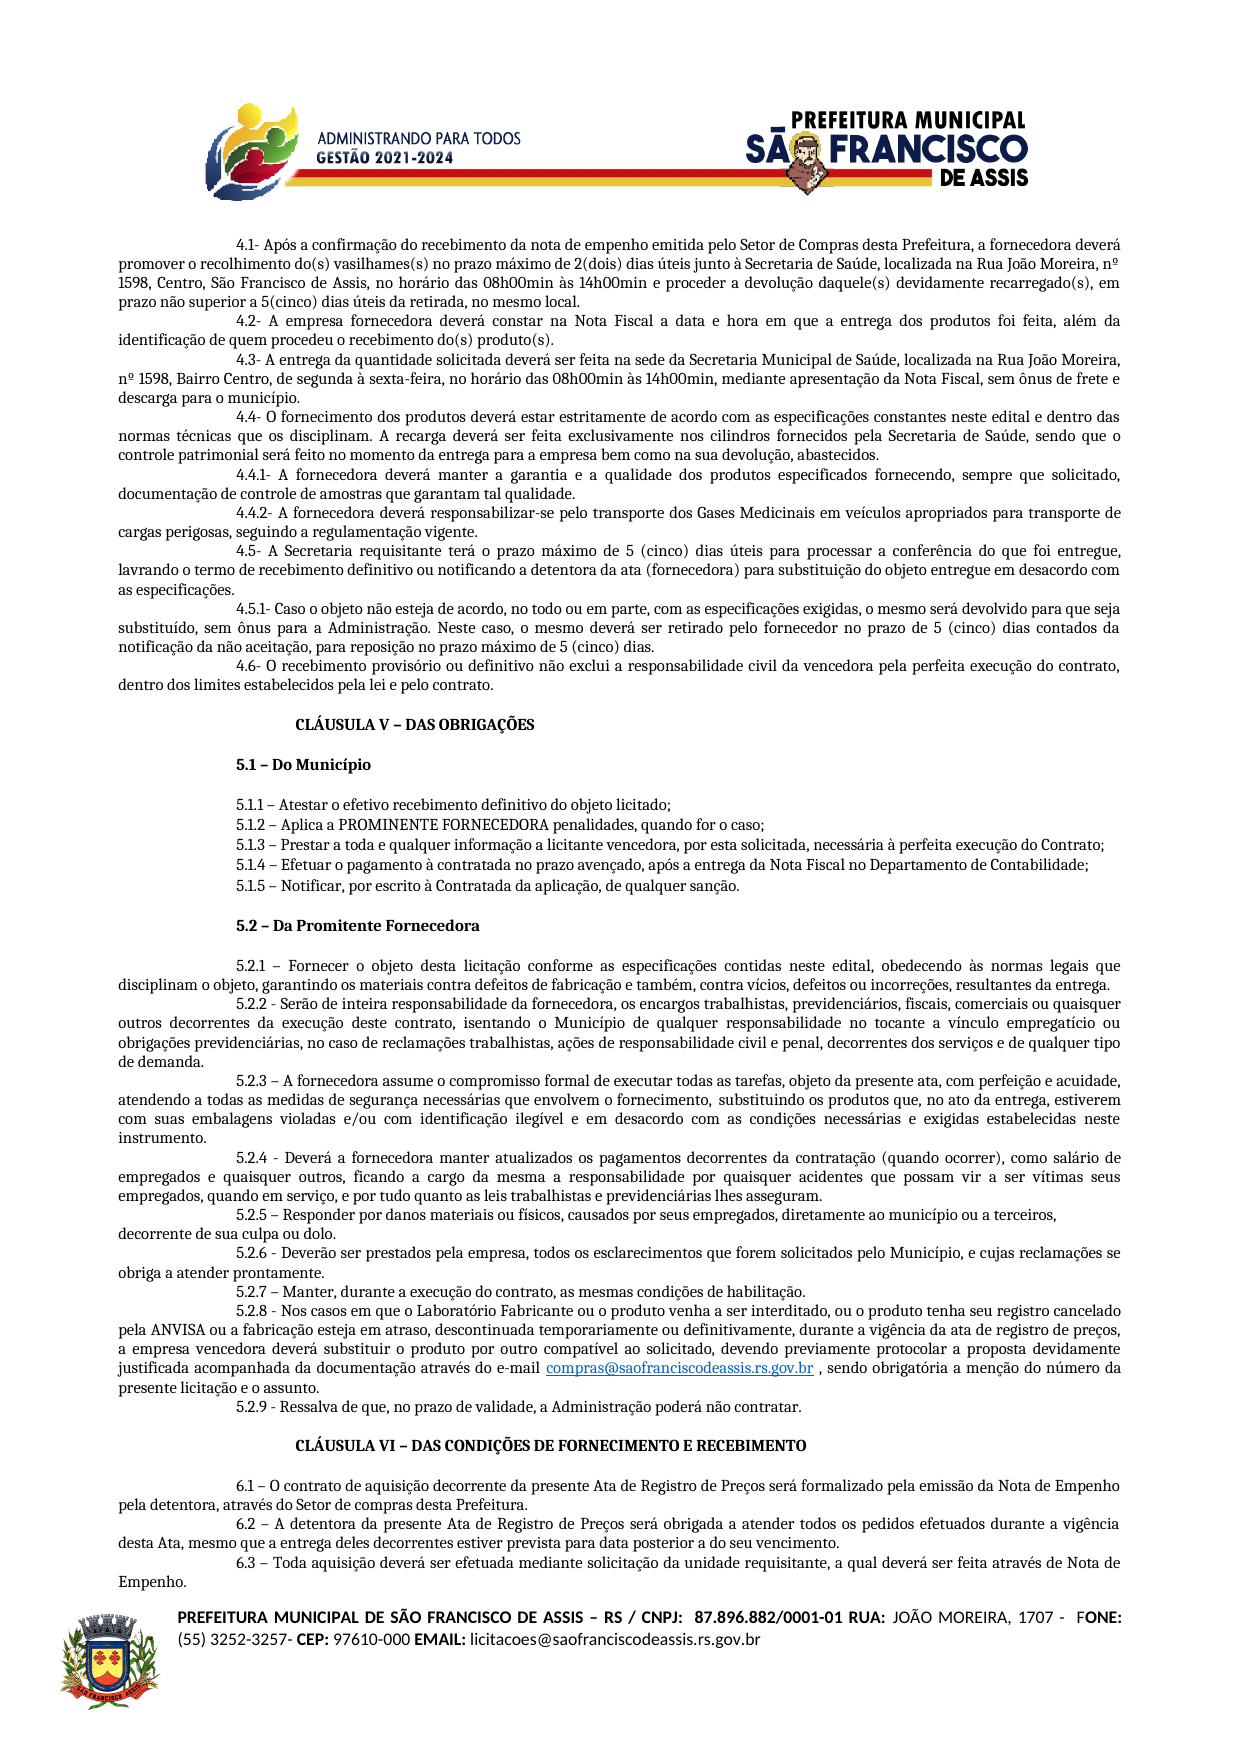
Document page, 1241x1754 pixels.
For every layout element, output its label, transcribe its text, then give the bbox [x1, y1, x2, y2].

text 5.2 – Da Promitente Fornecedora [118, 916, 1122, 935]
text 5.2.6 - Deverão ser prestados pela empresa, todos os esclarecimentos que forem solicitados pelo Município, e cujas reclamações se obriga a atender prontamente. [118, 1244, 1122, 1282]
text 4.5.1- Caso o objeto não esteja de acordo, no todo ou em parte, com as especificações exigidas, o mesmo será devolvido para que seja substituído, sem ônus para a Administração. Neste caso, o mesmo deverá ser retirado pelo fornecedor no prazo de 5 (cinco) dias contados da notificação da não aceitação, para reposição no prazo máximo de 5 (cinco) dias. [118, 599, 1122, 657]
text 5.1.3 – Prestar a toda e qualquer informação a licitante vencedora, por esta solicitada, necessária à perfeita execução do Contrato; [118, 836, 1122, 855]
text 5.2.2 - Serão de inteira responsabilidade da fornecedora, os encargos trabalhistas, previdenciários, fiscais, comerciais ou quaisquer outros decorrentes da execução deste contrato, isentando o Município de qualquer responsabilidade no tocante a vínculo empregatício ou obrigações previdenciárias, no caso de reclamações trabalhistas, ações de responsabilidade civil e penal, decorrentes dos serviços e de qualquer tipo de demanda. [118, 995, 1122, 1071]
text 6.3 – Toda aquisição deverá ser efetuada mediante solicitação da unidade requisitante, a qual deverá ser feita através de Nota de Empenho. [118, 1553, 1122, 1591]
text 5.2.7 – Manter, durante a execução do contrato, as mesmas condições de habilitação. [118, 1282, 1122, 1301]
text 5.2.3 – A fornecedora assume o compromisso formal de executar todas as tarefas, objeto da presente ata, com perfeição e acuidade, atendendo a todas as medidas de segurança necessárias que envolvem o fornecimento, substituindo os produtos que, no ato da entrega, estiverem com suas embalagens violadas e/ou com identificação ilegível e em desacordo com as condições necessárias e exigidas estabelecidas neste instrumento. [118, 1071, 1122, 1148]
text 4.3- A entrega da quantidade solicitada deverá ser feita na sede da Secretaria Municipal de Saúde, localizada na Rua João Moreira, nº 1598, Bairro Centro, de segunda à sexta-feira, no horário das 08h00min às 14h00min, mediante apresentação da Nota Fiscal, sem ônus de frete e descarga para o município. [118, 350, 1122, 407]
text 4.4- O fornecimento dos produtos deverá estar estritamente de acordo com as especificações constantes neste edital e dentro das normas técnicas que os disciplinam. A recarga deverá ser feita exclusivamente nos cilindros fornecidos pela Secretaria de Saúde, sendo que o controle patrimonial será feito no momento da entrega para a empresa bem como na sua devolução, abastecidos. [118, 407, 1122, 465]
text 5.1.5 – Notificar, por escrito à Contratada da aplicação, de qualquer sanção. [118, 876, 1122, 895]
text 4.2- A empresa fornecedora deverá constar na Nota Fiscal a data e hora em que a entrega dos produtos foi feita, além da identificação de quem procedeu o recebimento do(s) produto(s). [118, 312, 1122, 350]
text 5.2.9 - Ressalva de que, no prazo de validade, a Administração poderá não contratar. [118, 1397, 1122, 1416]
text 5.2.4 - Deverá a fornecedora manter atualizados os pagamentos decorrentes da contratação (quando ocorrer), como salário de empregados e quaisquer outros, ficando a cargo da mesma a responsabilidade por quaisquer acidentes que possam vir a ser vítimas seus empregados, quando em serviço, e por tudo quanto as leis trabalhistas e previdenciárias lhes asseguram. [118, 1148, 1122, 1206]
text 5.2.5 – Responder por danos materiais ou físicos, causados por seus empregados, diretamente ao município ou a terceiros, decorrente de sua culpa ou dolo. [118, 1206, 1122, 1244]
text 4.5- A Secretaria requisitante terá o prazo máximo de 5 (cinco) dias úteis para processar a conferência do que foi entregue, lavrando o termo de recebimento definitivo ou notificando a detentora da ata (fornecedora) para substituição do objeto entregue em desacordo com as especificações. [118, 542, 1122, 599]
text 6.1 – O contrato de aquisição decorrente da presente Ata de Registro de Preços será formalizado pela emissão da Nota de Empenho pela detentora, através do Setor de compras desta Prefeitura. [118, 1476, 1122, 1515]
text CLÁUSULA V – DAS OBRIGAÇÕES [118, 715, 1122, 734]
text 5.1.4 – Efetuar o pagamento à contratada no prazo avençado, após a entrega da Nota Fiscal no Departamento de Contabilidade; [118, 856, 1122, 875]
text 5.1.2 – Aplica a PROMINENTE FORNECEDORA penalidades, quando for o caso; [118, 816, 1122, 835]
text 6.2 – A detentora da presente Ata de Registro de Preços será obrigada a atender todos os pedidos efetuados durante a vigência desta Ata, mesmo que a entrega deles decorrentes estiver prevista para data posterior a do seu vencimento. [118, 1515, 1122, 1553]
text CLÁUSULA VI – DAS CONDIÇÕES DE FORNECIMENTO E RECEBIMENTO [118, 1436, 1122, 1455]
text 5.2.8 - Nos casos em que o Laboratório Fabricante ou o produto venha a ser interditado, ou o produto tenha seu registro cancelado pela ANVISA ou a fabricação esteja em atraso, descontinuada temporariamente ou definitivamente, durante a vigência da ata de registro de preços, a empresa vencedora deverá substituir o produto por outro compatível ao solicitado, devendo previamente protocolar a proposta devidamente justificada acompanhada da documentação através do e-mail compras@saofranciscodeassis.rs.gov.br , sendo obrigatória a menção do número da presente licitação e o assunto. [118, 1301, 1122, 1397]
text 4.4.1- A fornecedora deverá manter a garantia e a qualidade dos produtos especificados fornecendo, sempre que solicitado, documentação de controle de amostras que garantam tal qualidade. [118, 465, 1122, 503]
text 4.6- O recebimento provisório ou definitivo não exclui a responsabilidade civil da vencedora pela perfeita execução do contrato, dentro dos limites estabelecidos pela lei e pelo contrato. [118, 657, 1122, 695]
text 5.2.1 – Fornecer o objeto desta licitação conforme as especificações contidas neste edital, obedecendo às normas legais que disciplinam o objeto, garantindo os materiais contra defeitos de fabricação e também, contra vícios, defeitos ou incorreções, resultantes da entrega. [118, 956, 1122, 995]
text 4.1- Após a confirmação do recebimento da nota de empenho emitida pelo Setor de Compras desta Prefeitura, a fornecedora deverá promover o recolhimento do(s) vasilhames(s) no prazo máximo de 2(dois) dias úteis junto à Secretaria de Saúde, localizada na Rua João Moreira, nº 1598, Centro, São Francisco de Assis, no horário das 08h00min às 14h00min e proceder a devolução daquele(s) devidamente recarregado(s), em prazo não superior a 5(cinco) dias úteis da retirada, no mesmo local. [118, 235, 1122, 312]
text 5.1 – Do Município [118, 755, 1122, 774]
text 5.1.1 – Atestar o efetivo recebimento definitivo do objeto licitado; [118, 796, 1122, 815]
text 4.4.2- A fornecedora deverá responsabilizar-se pelo transporte dos Gases Medicinais em veículos apropriados para transporte de cargas perigosas, seguindo a regulamentação vigente. [118, 503, 1122, 542]
